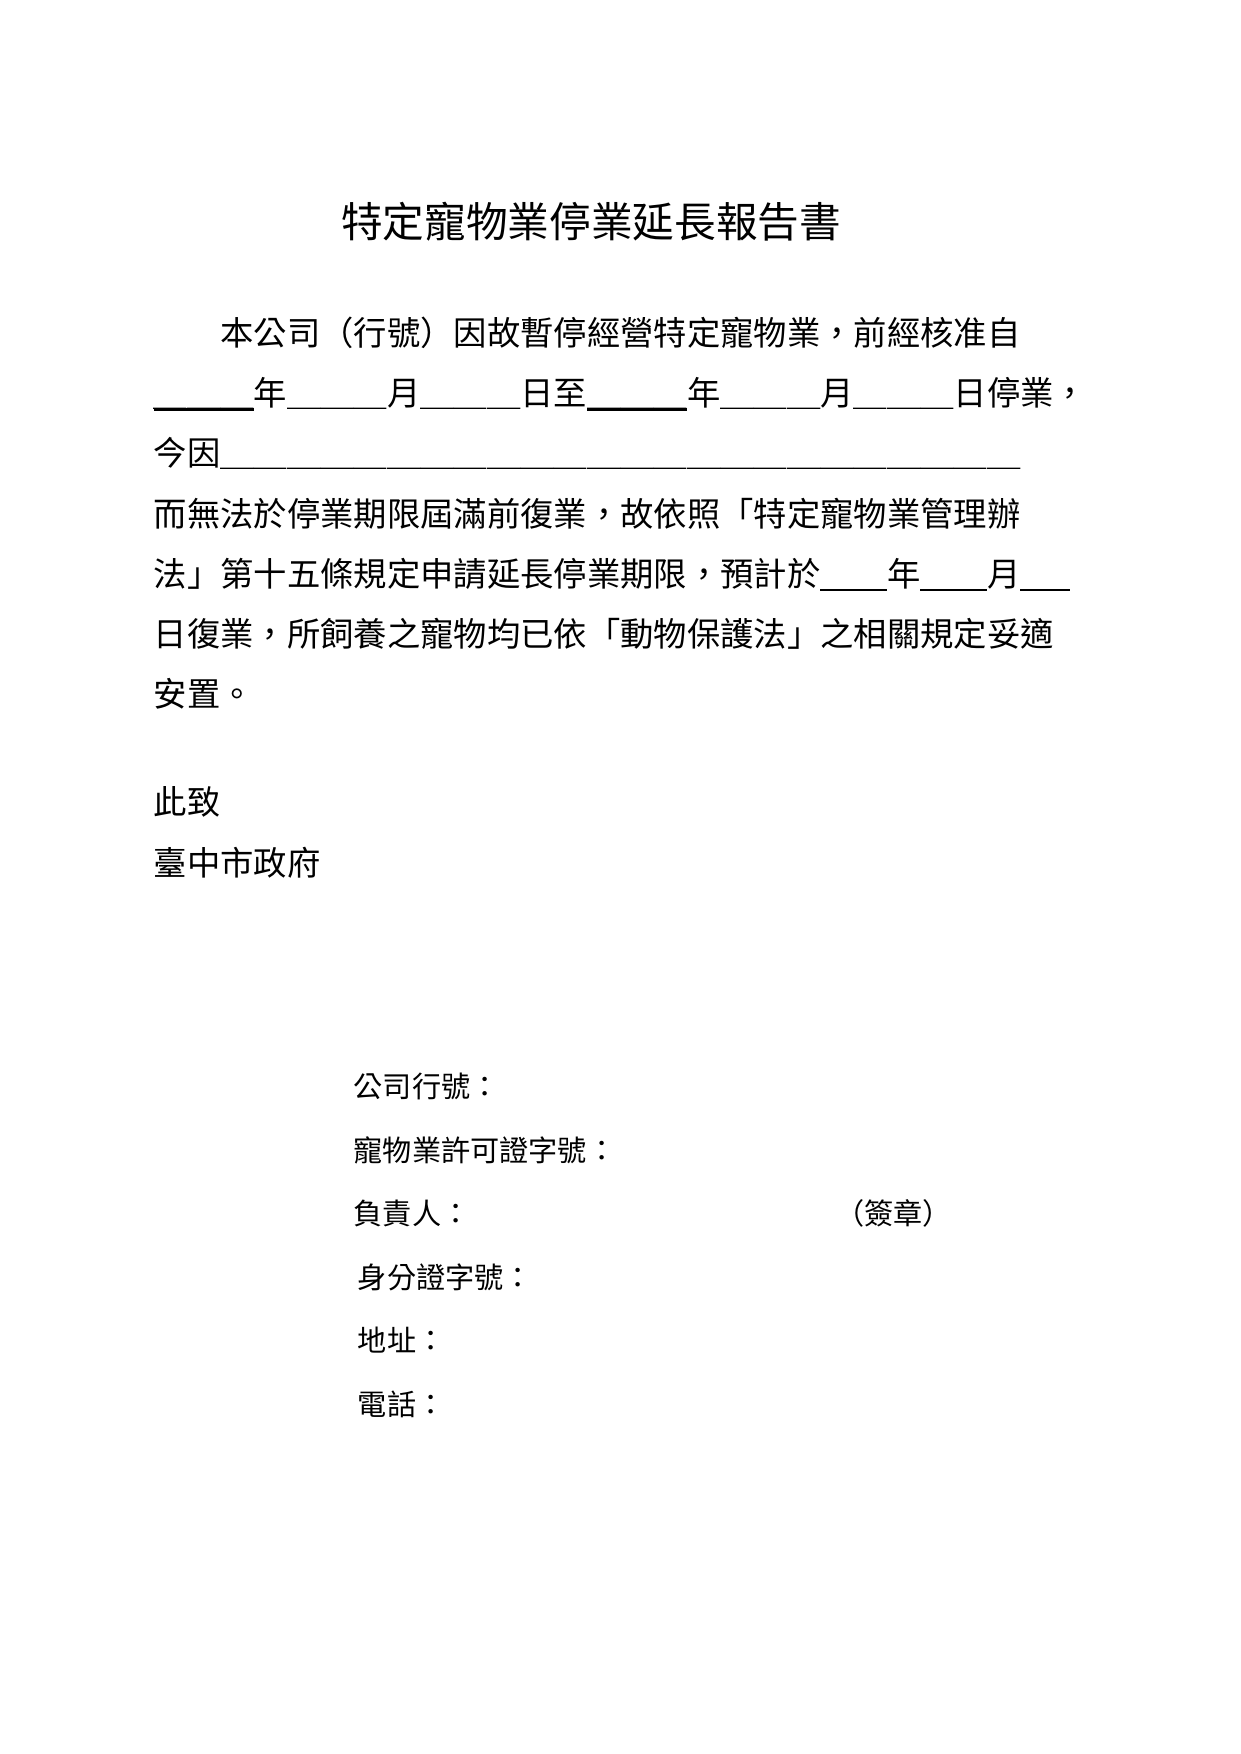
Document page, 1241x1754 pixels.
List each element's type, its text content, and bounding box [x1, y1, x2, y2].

text ＿＿＿年＿＿＿月＿＿＿日至＿＿＿年＿＿＿月＿＿＿日停業，今因＿＿＿＿＿＿＿＿＿＿＿＿＿＿＿＿＿＿＿＿＿＿＿＿ [153, 367, 1087, 475]
text 此致 [153, 776, 1087, 824]
text 地址： [153, 1318, 1087, 1360]
text 電話： [153, 1381, 1087, 1423]
text 寵物業許可證字號： [353, 1127, 1087, 1170]
text 身分證字號： [153, 1254, 1087, 1297]
text 公司行號： [353, 1064, 1087, 1106]
text 本公司（行號）因故暫停經營特定寵物業，前經核准自 [153, 307, 1087, 355]
text 而無法於停業期限屆滿前復業，故依照「特定寵物業管理辦法」第十五條規定申請延長停業期限，預計於 年 月 日復業，所飼養之寵物均已依「動物保護法」之相關規定妥適安置。 [153, 487, 1087, 716]
text 負責人： （簽章） [353, 1191, 1087, 1233]
text 臺中市政府 [153, 836, 1087, 884]
text 特定寵物業停業延長報告書 [153, 189, 1087, 250]
